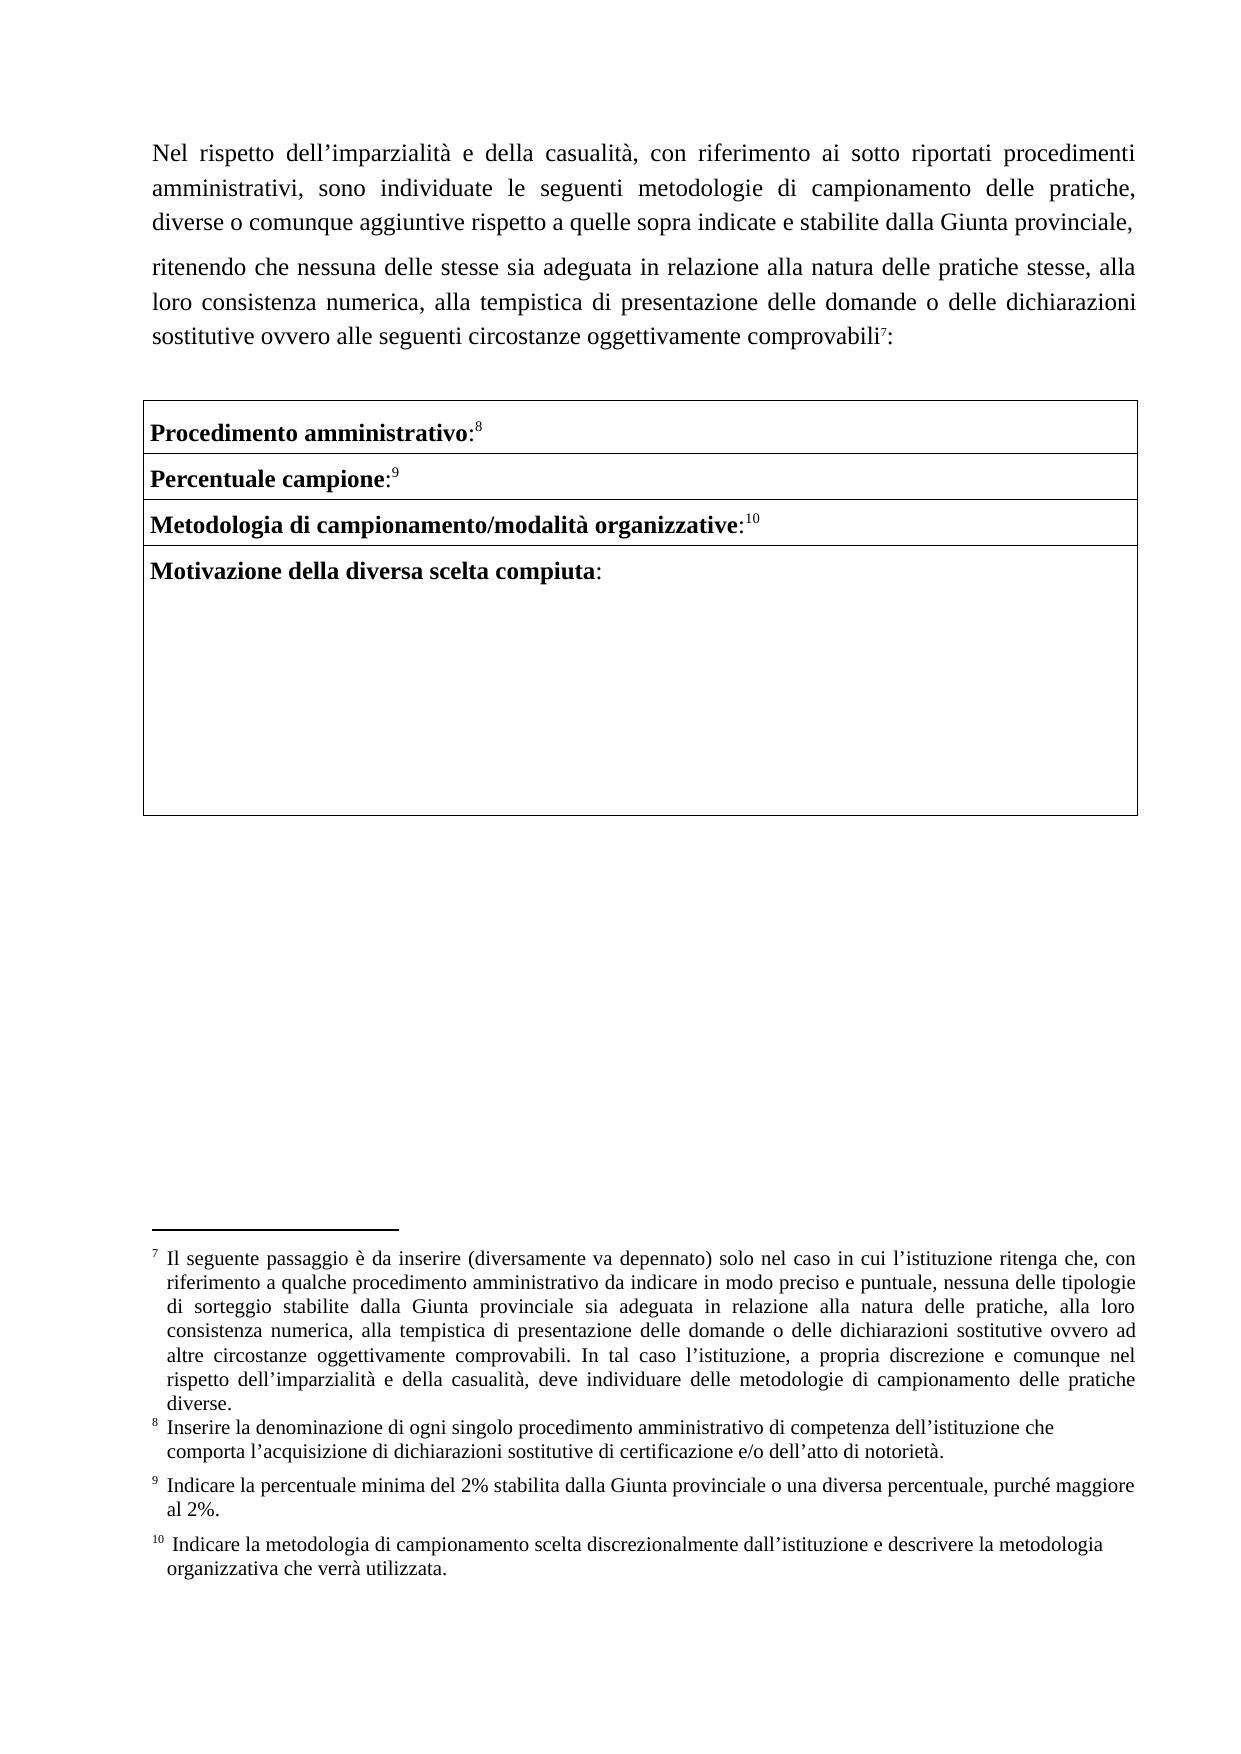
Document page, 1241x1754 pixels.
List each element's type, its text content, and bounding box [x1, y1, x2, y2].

table_cell Metodologia di campionamento/modalità organizzative: [144, 500, 1137, 545]
text Nel rispetto dell’imparzialità e della casualità, con riferimento ai sotto riportati procedimenti amministrativi, sono individuate le seguenti metodologie di campionamento delle pratiche, diverse o comunque aggiuntive rispetto a quelle sopra indicate e stabilite dalla Giunta provinciale, [152, 138, 1137, 236]
table_cell Percentuale campione: [144, 454, 1137, 499]
text Il seguente passaggio è da inserire (diversamente va depennato) solo nel caso in cui l’istituzione ritenga che, con riferimento a qualche procedimento amministrativo da indicare in modo preciso e puntuale, nessuna delle tipologie di sorteggio stabilite dalla Giunta provinciale sia adeguata in relazione alla natura delle pratiche, alla loro consistenza numerica, alla tempistica di presentazione delle domande o delle dichiarazioni sostitutive ovvero ad altre circostanze oggettivamente comprovabili. In tal caso l’istituzione, a propria discrezione e comunque nel rispetto dell’imparzialità e della casualità, deve individuare delle metodologie di campionamento delle pratiche diverse. [152, 1246, 1137, 1415]
table_header Procedimento amministrativo: [144, 401, 1137, 452]
table_cell Motivazione della diversa scelta compiuta: [144, 546, 1137, 815]
text ritenendo che nessuna delle stesse sia adeguata in relazione alla natura delle pratiche stesse, alla loro consistenza numerica, alla tempistica di presentazione delle domande o delle dichiarazioni sostitutive ovvero alle seguenti circostanze oggettivamente comprovabili: [152, 252, 1137, 350]
